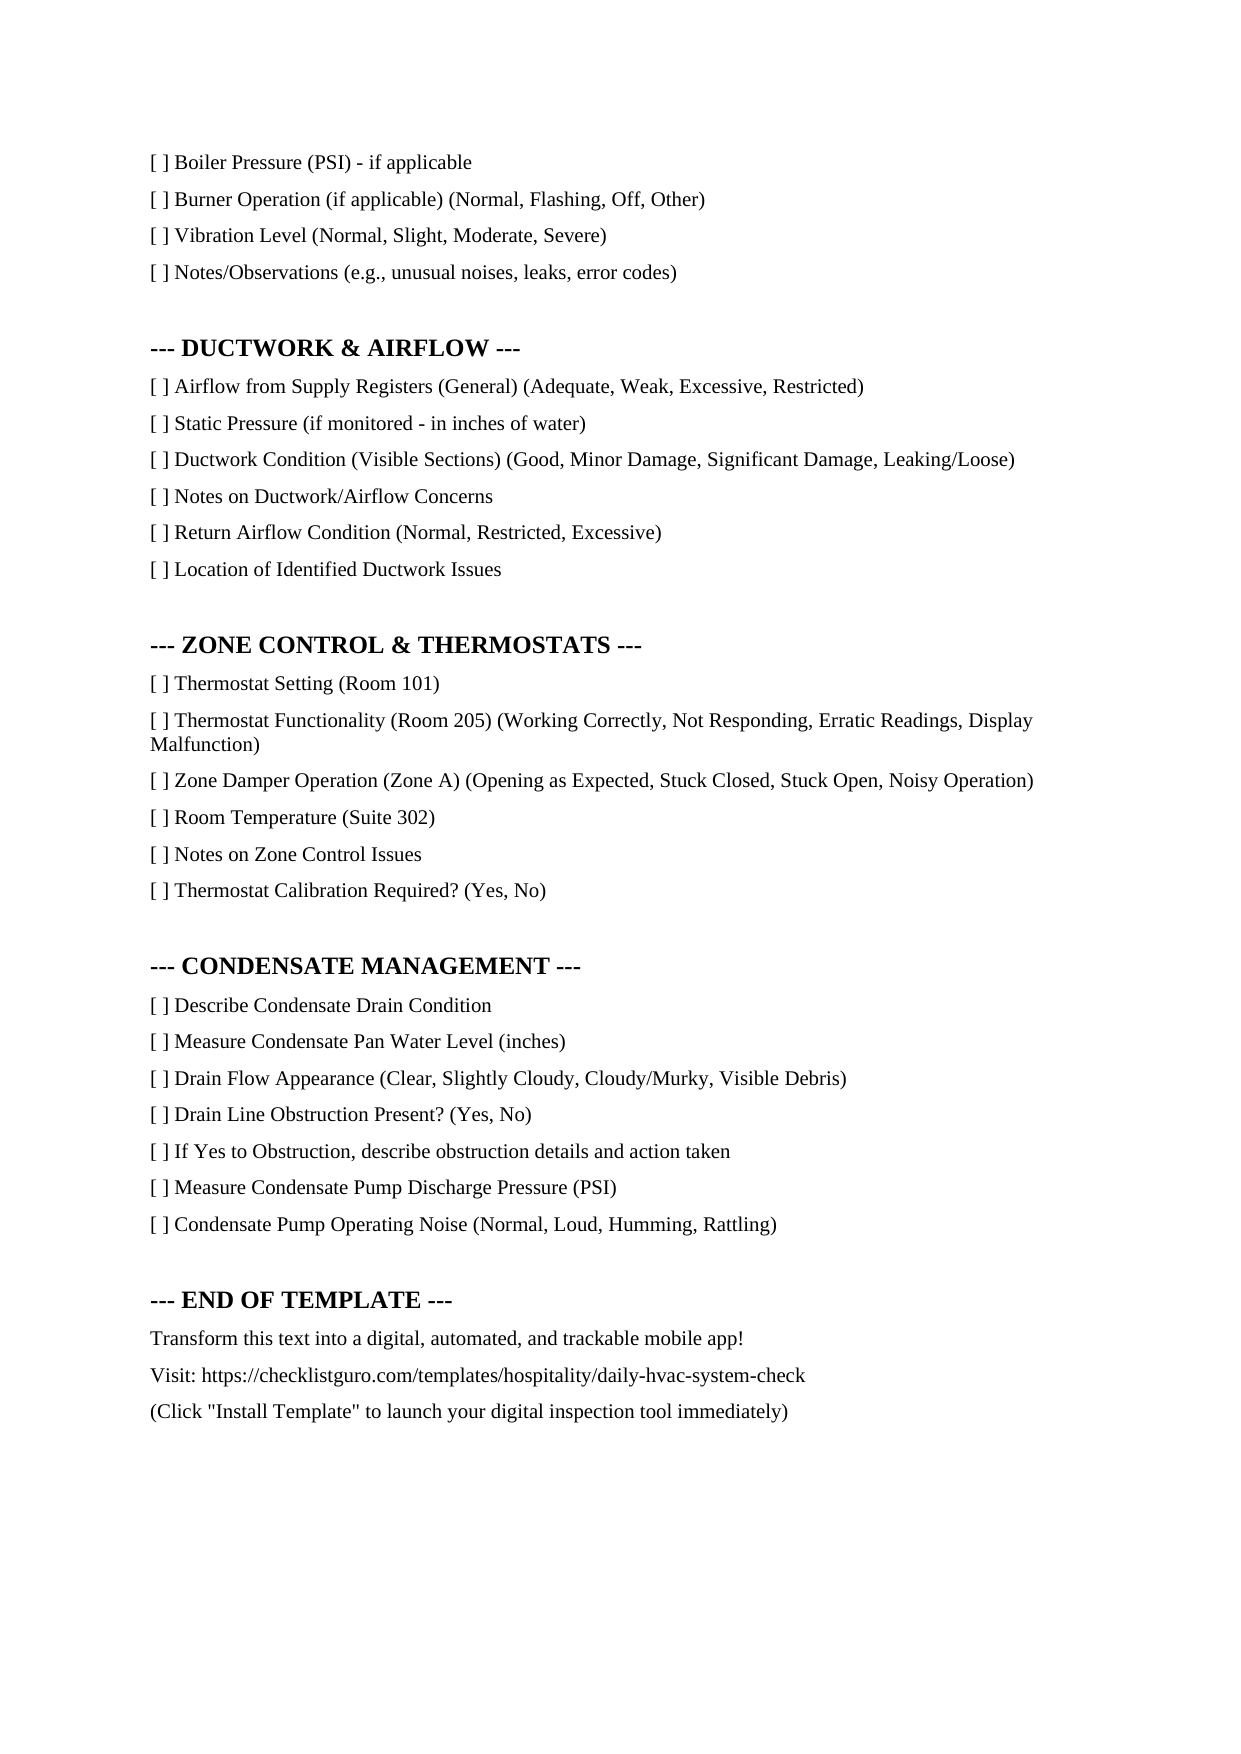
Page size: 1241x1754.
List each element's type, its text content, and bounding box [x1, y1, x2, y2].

text [ ] Describe Condensate Drain Condition [150, 992, 1090, 1017]
text [ ] Notes on Zone Control Issues [150, 842, 1090, 866]
text [ ] Boiler Pressure (PSI) - if applicable [150, 150, 1090, 174]
text [ ] Static Pressure (if monitored - in inches of water) [150, 411, 1090, 435]
text [ ] Thermostat Setting (Room 101) [150, 671, 1090, 695]
text --- CONDENSATE MANAGEMENT --- [150, 951, 1090, 980]
text [ ] Thermostat Calibration Required? (Yes, No) [150, 878, 1090, 902]
text [ ] If Yes to Obstruction, describe obstruction details and action taken [150, 1139, 1090, 1163]
text [ ] Airflow from Supply Registers (General) (Adequate, Weak, Excessive, Restricted) [150, 374, 1090, 398]
text [ ] Notes on Ductwork/Airflow Concerns [150, 484, 1090, 508]
text [ ] Ductwork Condition (Visible Sections) (Good, Minor Damage, Significant Damage, Leaking/Loose) [150, 447, 1090, 471]
text [ ] Return Airflow Condition (Normal, Restricted, Excessive) [150, 520, 1090, 544]
text --- END OF TEMPLATE --- [150, 1285, 1090, 1314]
text [ ] Notes/Observations (e.g., unusual noises, leaks, error codes) [150, 260, 1090, 284]
text [ ] Condensate Pump Operating Noise (Normal, Loud, Humming, Rattling) [150, 1212, 1090, 1236]
text [ ] Drain Line Obstruction Present? (Yes, No) [150, 1102, 1090, 1126]
text Transform this text into a digital, automated, and trackable mobile app! [150, 1326, 1090, 1350]
text [ ] Measure Condensate Pan Water Level (inches) [150, 1029, 1090, 1053]
text [ ] Vibration Level (Normal, Slight, Moderate, Severe) [150, 223, 1090, 247]
text --- ZONE CONTROL & THERMOSTATS --- [150, 630, 1090, 659]
text --- DUCTWORK & AIRFLOW --- [150, 333, 1090, 362]
text [ ] Drain Flow Appearance (Clear, Slightly Cloudy, Cloudy/Murky, Visible Debris) [150, 1066, 1090, 1090]
text [ ] Location of Identified Ductwork Issues [150, 557, 1090, 581]
text [ ] Burner Operation (if applicable) (Normal, Flashing, Off, Other) [150, 187, 1090, 211]
text Visit: https://checklistguro.com/templates/hospitality/daily-hvac-system-check [150, 1363, 1090, 1387]
text [ ] Zone Damper Operation (Zone A) (Opening as Expected, Stuck Closed, Stuck Open, Noisy Operation) [150, 768, 1090, 792]
text [ ] Thermostat Functionality (Room 205) (Working Correctly, Not Responding, Erratic Readings, Display Malfunction) [150, 708, 1090, 756]
text [ ] Room Temperature (Suite 302) [150, 805, 1090, 829]
text (Click "Install Template" to launch your digital inspection tool immediately) [150, 1399, 1090, 1423]
text [ ] Measure Condensate Pump Discharge Pressure (PSI) [150, 1175, 1090, 1199]
